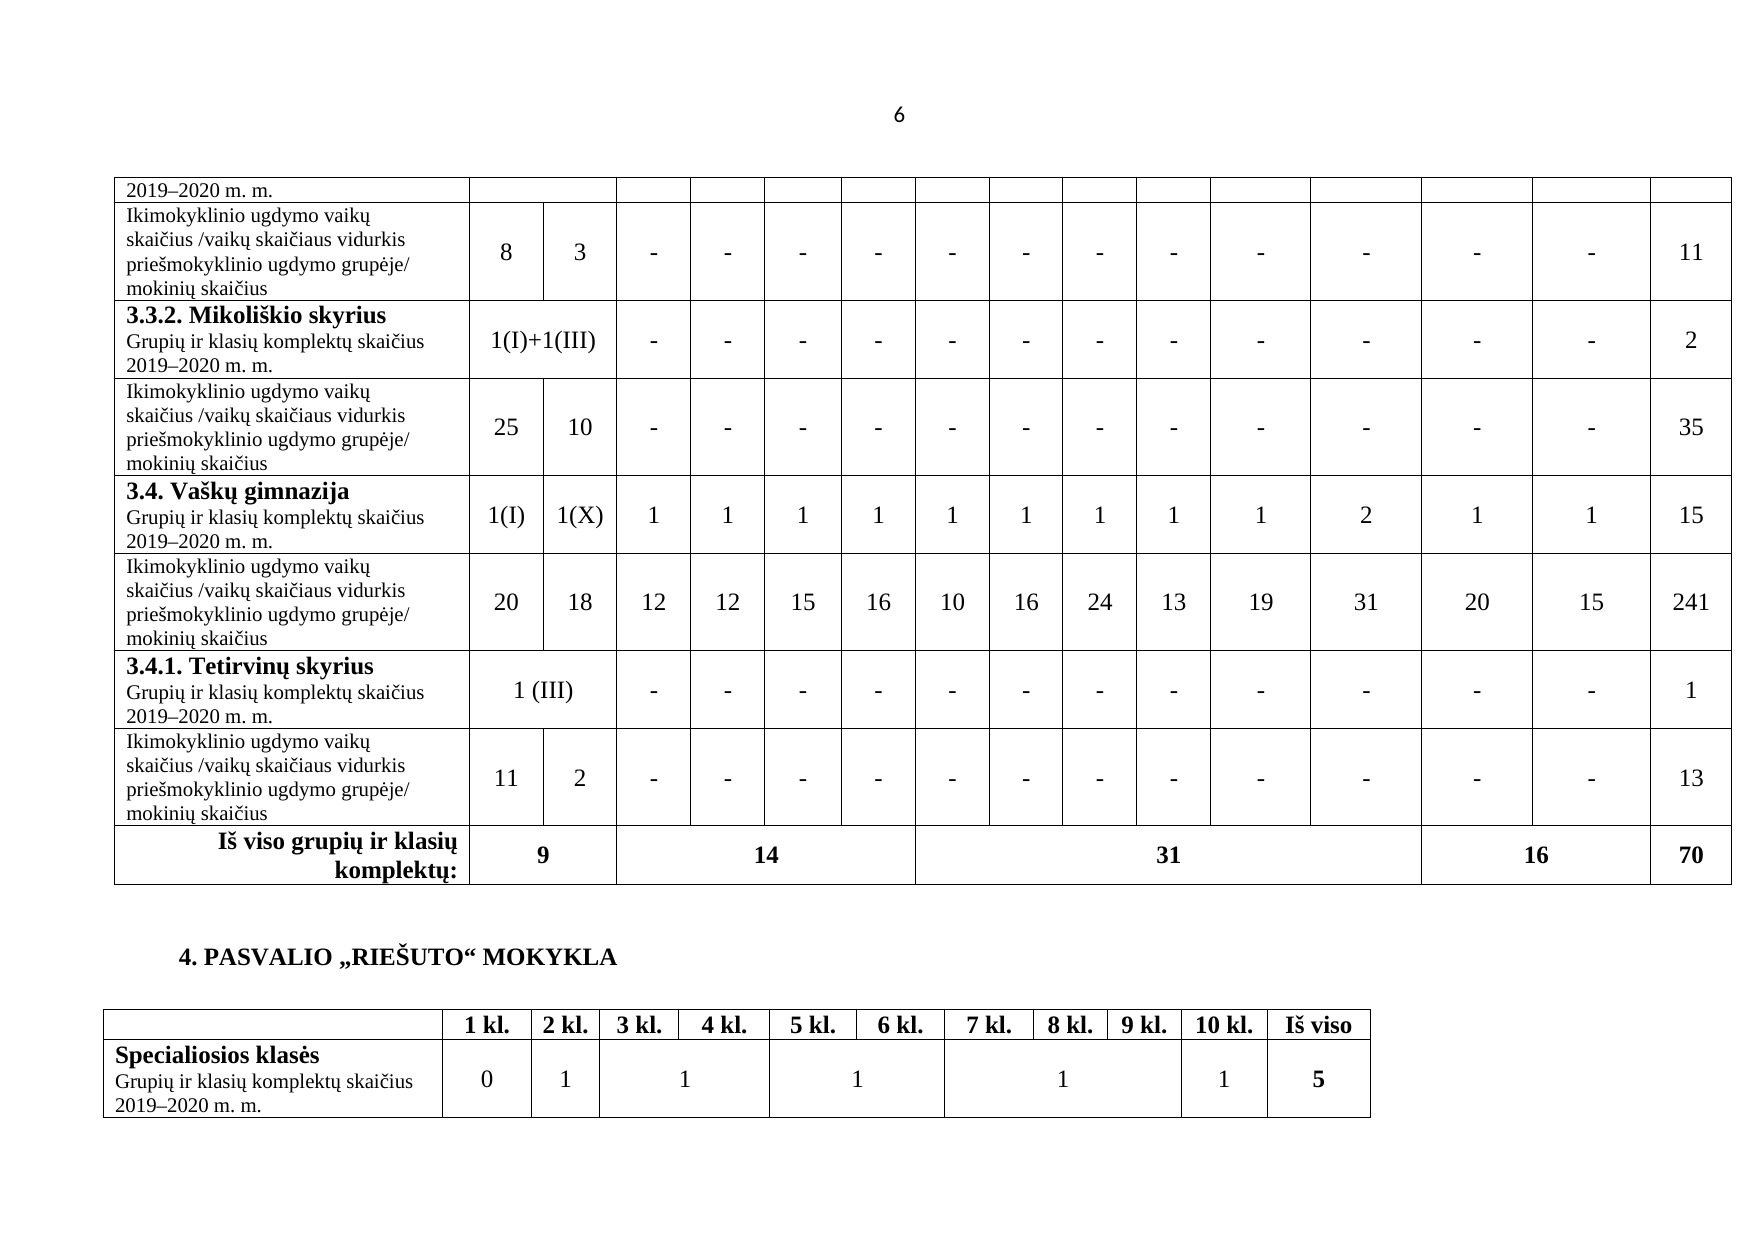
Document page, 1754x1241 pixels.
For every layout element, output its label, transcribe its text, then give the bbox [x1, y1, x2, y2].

table_cell 1 [1137, 476, 1210, 553]
table_header 9 kl. [1108, 1010, 1181, 1039]
table_cell - [1211, 651, 1310, 728]
table_cell - [1533, 178, 1650, 202]
table_cell - [1211, 379, 1310, 475]
table_cell - [765, 729, 841, 825]
table_cell 8 [470, 203, 543, 299]
table_header 8 kl. [1034, 1010, 1107, 1039]
table_cell 10 [544, 379, 616, 475]
table_cell - [1533, 203, 1650, 299]
table_cell - [617, 379, 690, 475]
table_cell 1 [617, 476, 690, 553]
table_cell 0 [443, 1040, 531, 1117]
table_cell - [1422, 203, 1532, 299]
table_cell 16 [1422, 826, 1650, 884]
table_cell 13 [1137, 554, 1210, 650]
table_cell 1 [916, 476, 989, 553]
table_cell 1 [770, 1040, 944, 1117]
table_cell Specialiosios klasės Grupių ir klasių komplektų skaičius 2019–2020 m. m. [104, 1040, 442, 1117]
table_cell - [1422, 379, 1532, 475]
table_header Iš viso [1268, 1010, 1370, 1039]
table_header [104, 1010, 442, 1039]
table_cell - [617, 729, 690, 825]
table_cell 1 [1182, 1040, 1267, 1117]
table_cell - [842, 651, 915, 728]
table_cell 70 [1651, 826, 1731, 884]
table_cell - [990, 203, 1062, 299]
table_cell - [1533, 301, 1650, 377]
table_cell - [1311, 301, 1421, 377]
table_cell 1 [1211, 476, 1310, 553]
table_cell 35 [1651, 379, 1731, 475]
table_cell 31 [1311, 554, 1421, 650]
table_cell 1 [1533, 476, 1650, 553]
table_cell 11 [470, 729, 543, 825]
table_cell 3.3.2. Mikoliškio skyrius Grupių ir klasių komplektų skaičius 2019–2020 m. m. [115, 301, 469, 377]
table_header 4 kl. [679, 1010, 769, 1039]
table_cell - [1422, 651, 1532, 728]
table_cell 1 [532, 1040, 599, 1117]
table_cell 1 [945, 1040, 1181, 1117]
table_cell 20 [1422, 554, 1532, 650]
table_cell - [1063, 379, 1136, 475]
table_cell - [1422, 301, 1532, 377]
table_cell - [1533, 651, 1650, 728]
table_cell 15 [1533, 554, 1650, 650]
table_cell - [1211, 729, 1310, 825]
table_cell - [1422, 178, 1532, 202]
table_cell - [1311, 729, 1421, 825]
table_cell 24 [1063, 554, 1136, 650]
table_cell [1651, 178, 1731, 202]
table_cell - [691, 651, 764, 728]
table_cell - [916, 379, 989, 475]
table_cell - [765, 301, 841, 377]
table_cell 12 [617, 554, 690, 650]
table_cell 2019–2020 m. m. [115, 178, 469, 202]
table_cell - [1063, 178, 1136, 202]
table_cell Ikimokyklinio ugdymo vaikų skaičius /vaikų skaičiaus vidurkis priešmokyklinio ugdymo grupėje/ mokinių skaičius [115, 729, 469, 825]
table_cell - [1137, 651, 1210, 728]
table_header 2 kl. [532, 1010, 599, 1039]
table_cell 13 [1651, 729, 1731, 825]
table_cell - [990, 301, 1062, 377]
table_cell - [1063, 651, 1136, 728]
table_cell Ikimokyklinio ugdymo vaikų skaičius /vaikų skaičiaus vidurkis priešmokyklinio ugdymo grupėje/ mokinių skaičius [115, 554, 469, 650]
table_cell 11 [1651, 203, 1731, 299]
table_cell 9 [470, 826, 616, 884]
table_cell - [1311, 203, 1421, 299]
table_header 6 kl. [857, 1010, 944, 1039]
table_cell - [691, 729, 764, 825]
table_cell 1(I)+1(III) [470, 301, 616, 377]
table_cell 1 [691, 476, 764, 553]
table_cell 18 [544, 554, 616, 650]
table_cell - [1137, 203, 1210, 299]
table_cell - [842, 203, 915, 299]
table_cell 3 [544, 203, 616, 299]
table_cell - [990, 729, 1062, 825]
table_cell 3.4. Vaškų gimnazija Grupių ir klasių komplektų skaičius 2019–2020 m. m. [115, 476, 469, 553]
table_cell - [617, 651, 690, 728]
table_cell - [1533, 729, 1650, 825]
table_cell Ikimokyklinio ugdymo vaikų skaičius /vaikų skaičiaus vidurkis priešmokyklinio ugdymo grupėje/ mokinių skaičius [115, 379, 469, 475]
table_cell 1 [600, 1040, 769, 1117]
table_cell - [1137, 301, 1210, 377]
table_cell - [842, 178, 915, 202]
table_cell - [990, 379, 1062, 475]
table_cell - [1137, 178, 1210, 202]
table_cell 1 [1063, 476, 1136, 553]
table_cell - [990, 178, 1062, 202]
table_header 5 kl. [770, 1010, 856, 1039]
table_cell 12 [691, 554, 764, 650]
table_cell - [842, 301, 915, 377]
table_cell 3.4.1. Tetirvinų skyrius Grupių ir klasių komplektų skaičius 2019–2020 m. m. [115, 651, 469, 728]
table_cell 15 [1651, 476, 1731, 553]
table_cell 16 [842, 554, 915, 650]
table_cell - [1211, 178, 1310, 202]
table_cell - [916, 651, 989, 728]
table_cell - [1422, 729, 1532, 825]
table_cell - [691, 203, 764, 299]
table_cell 15 [765, 554, 841, 650]
table_header 10 kl. [1182, 1010, 1267, 1039]
table_cell - [765, 203, 841, 299]
table_cell 31 [916, 826, 1421, 884]
table_cell - [1137, 729, 1210, 825]
table_header 3 kl. [600, 1010, 678, 1039]
table_cell - [765, 178, 841, 202]
table_cell - [765, 379, 841, 475]
table_cell - [916, 729, 989, 825]
table_cell - [1533, 379, 1650, 475]
table_cell - [990, 651, 1062, 728]
table_cell 1(I) [470, 476, 543, 553]
table_cell - [1211, 203, 1310, 299]
table_cell 1(X) [544, 476, 616, 553]
text 4. PASVALIO „RIEŠUTO“ MOKYKLA [103, 942, 1695, 971]
table_cell - [691, 301, 764, 377]
table_cell - [1063, 203, 1136, 299]
table_cell - [1211, 301, 1310, 377]
table_cell - [765, 651, 841, 728]
table_cell - [842, 379, 915, 475]
table_cell - [916, 178, 989, 202]
table_cell - [1311, 651, 1421, 728]
table_cell - [617, 301, 690, 377]
table_cell 19 [1211, 554, 1310, 650]
table_cell 2 [544, 729, 616, 825]
table_cell - [691, 379, 764, 475]
table_cell 20 [470, 554, 543, 650]
table_cell 2 [1311, 476, 1421, 553]
table_cell - [617, 203, 690, 299]
table_cell 1 [842, 476, 915, 553]
table_cell [470, 178, 616, 202]
table_cell 5 [1268, 1040, 1370, 1117]
table_cell - [916, 203, 989, 299]
table_cell 16 [990, 554, 1062, 650]
table_cell - [842, 729, 915, 825]
table_cell 241 [1651, 554, 1731, 650]
table_cell - [1063, 301, 1136, 377]
table_cell - [1063, 729, 1136, 825]
table_cell - [916, 301, 989, 377]
table_cell 25 [470, 379, 543, 475]
table_cell 1 (III) [470, 651, 616, 728]
table_cell Ikimokyklinio ugdymo vaikų skaičius /vaikų skaičiaus vidurkis priešmokyklinio ugdymo grupėje/ mokinių skaičius [115, 203, 469, 299]
table_cell 1 [765, 476, 841, 553]
table_cell - [691, 178, 764, 202]
table_cell 1 [1422, 476, 1532, 553]
table_cell Iš viso grupių ir klasių komplektų: [115, 826, 469, 884]
table_cell - [1137, 379, 1210, 475]
table_cell - [1311, 379, 1421, 475]
table_cell 2 [1651, 301, 1731, 377]
table_cell 14 [617, 826, 915, 884]
table_header 7 kl. [945, 1010, 1033, 1039]
table_cell - [617, 178, 690, 202]
table_cell 1 [990, 476, 1062, 553]
table_cell - [1311, 178, 1421, 202]
table_header 1 kl. [443, 1010, 531, 1039]
table_cell 10 [916, 554, 989, 650]
table_cell 1 [1651, 651, 1731, 728]
